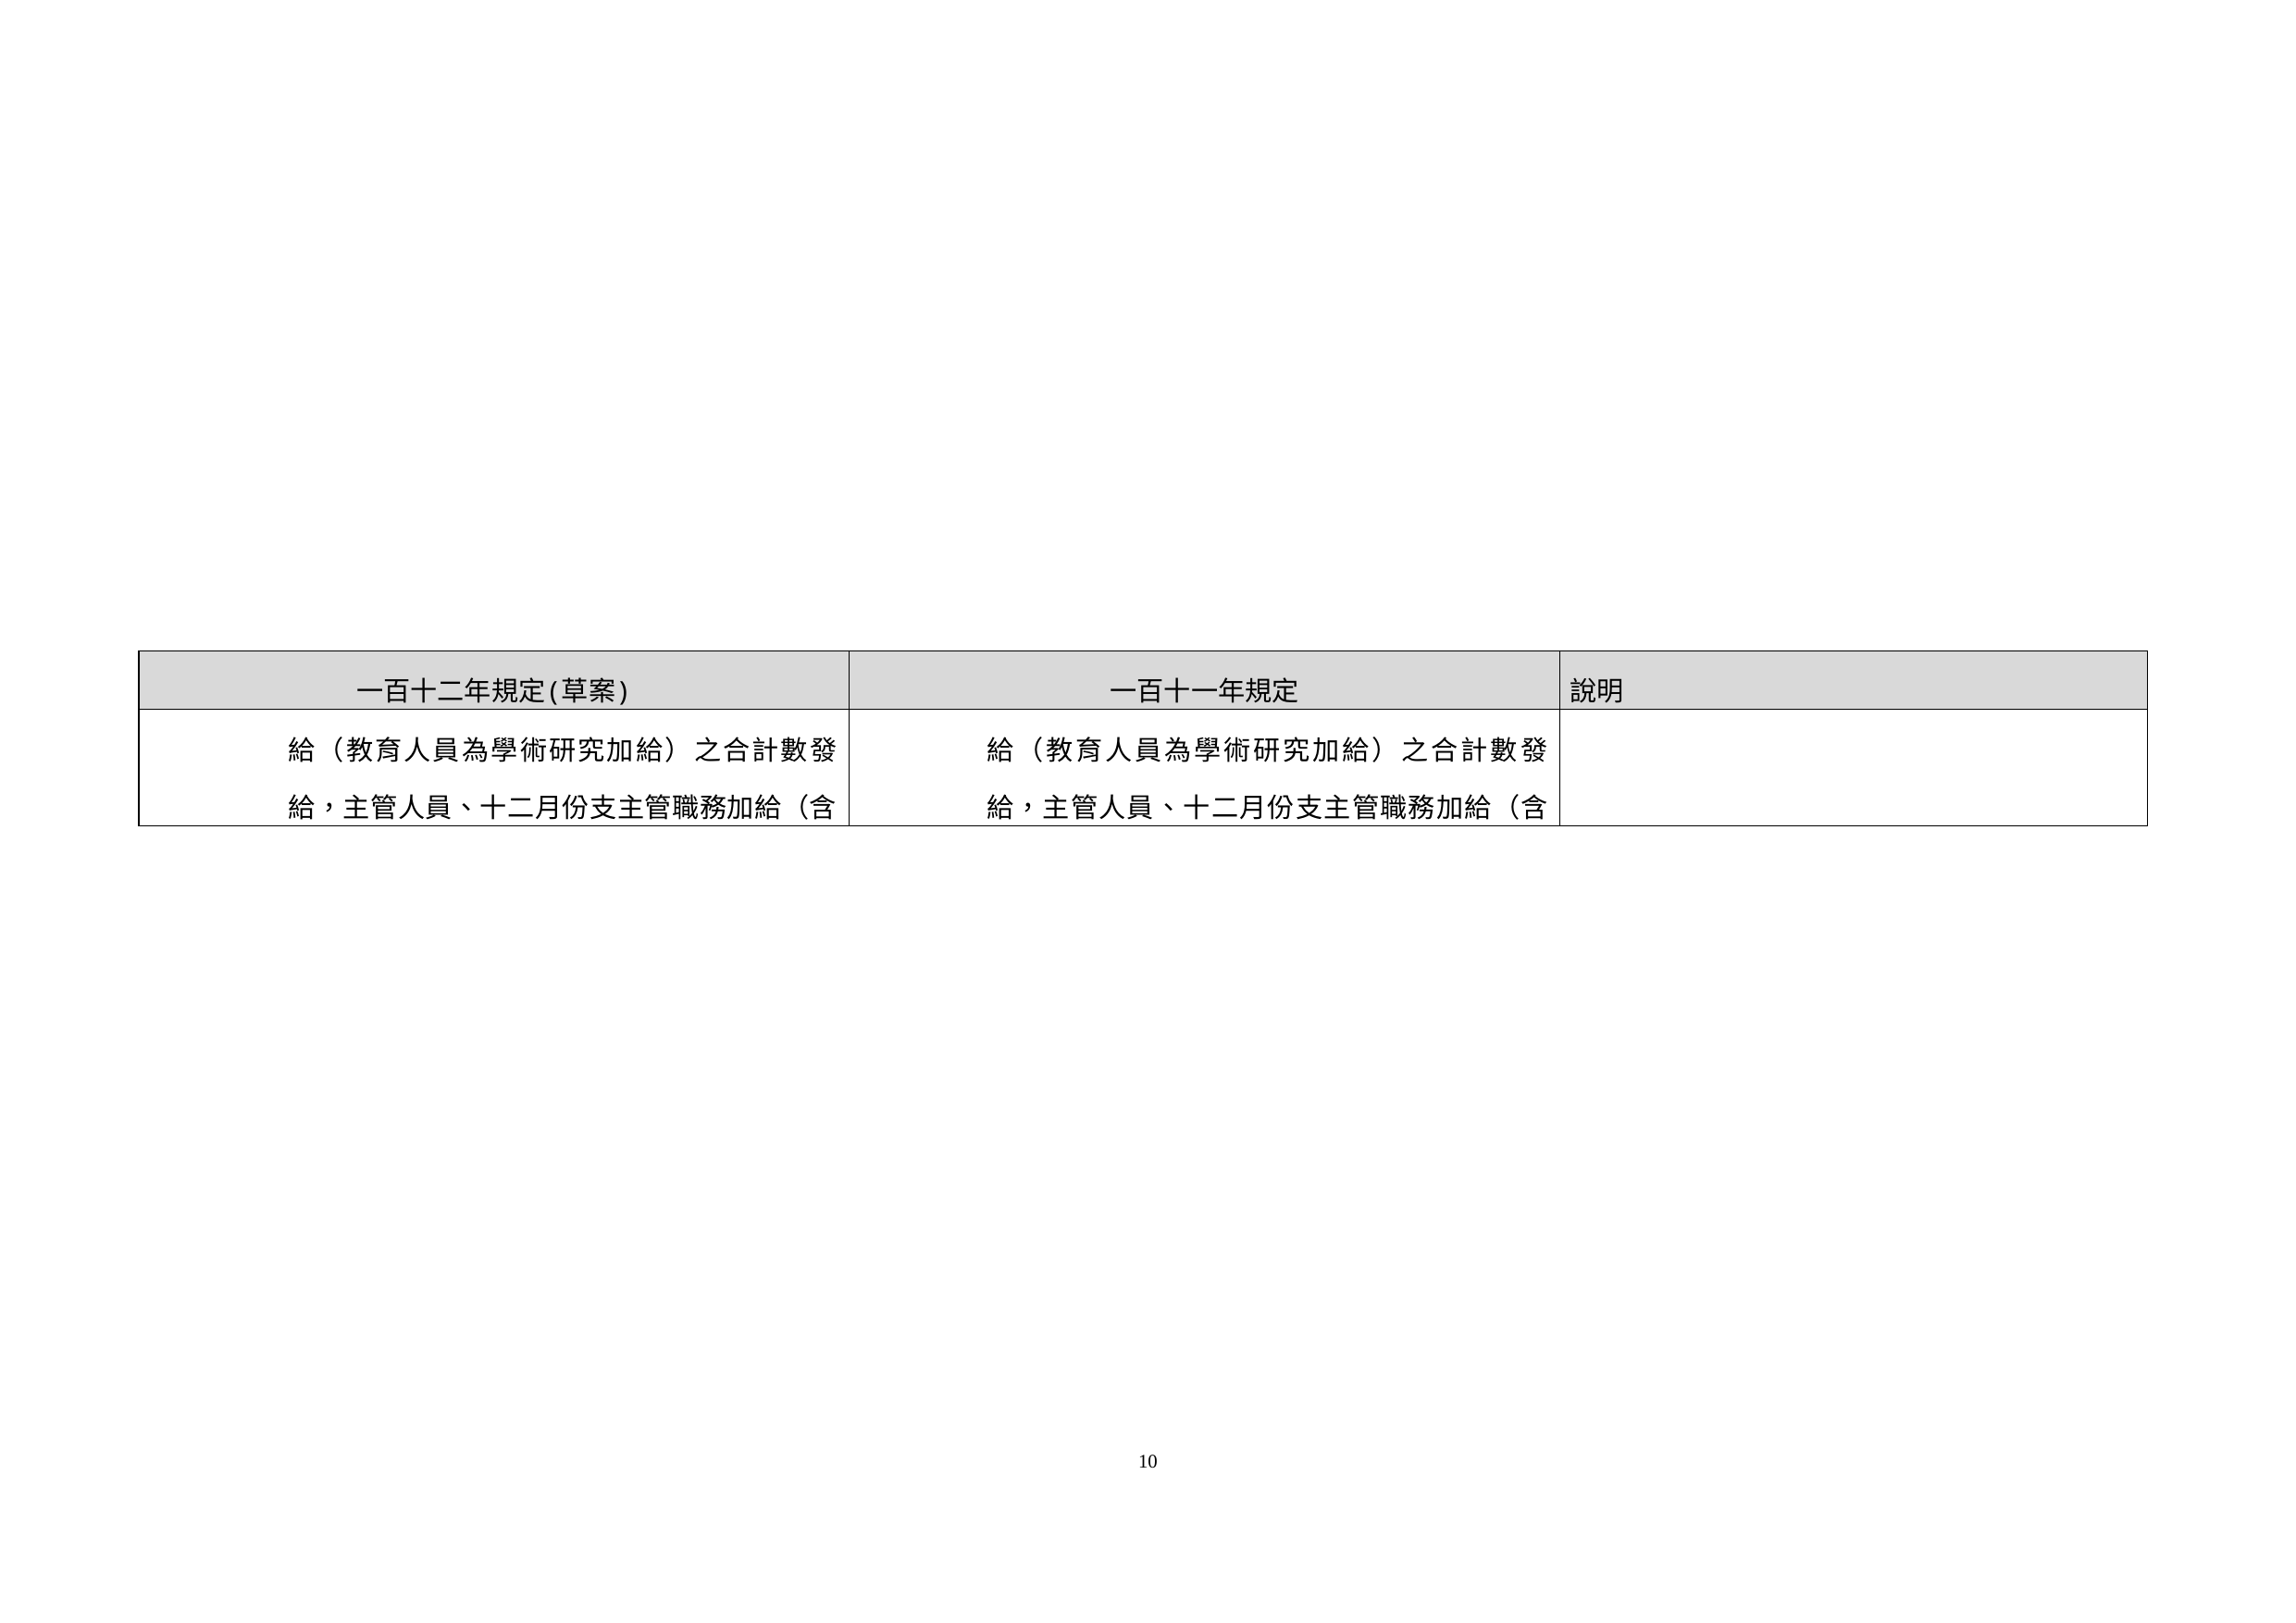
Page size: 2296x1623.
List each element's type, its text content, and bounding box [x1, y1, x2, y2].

table_header 一百十一年規定 [850, 651, 1559, 709]
table_header 說明 [1560, 651, 2147, 709]
table_cell 發給基準如下： 支領一般公務機關待遇人員，其發給數額按下列規定辦理： 特任以上人員以月俸及公費（或政務加給）之合計數發給（立法委員比照支給）。 比照簡任第十二職等、比照簡任第十三職等及比照簡任第十四職等人員，以月支薪俸、專業加給及主管職務加給之合計數發給。 簡任第十四職等以下人員以月支薪俸及專業加給（教育人員為學術研究加給）之合計數發給，主管人員、十二月份支主管職務加給（含兼任主管及代理主管）及簡任(派)非主管人員比照主管職務核給職務加給有案者，另加主管職務加給或比照主管職務核給之職務加給（以下簡稱比照主管職務加給）發給。 非支領一般公務機關待遇人員，其發給數額按下列規定辦理： 仍支領原實施單一薪給行政機關待遇人員，以月支單一薪給基準計發，十二月份支主管職務加給有案者（含兼任主管及代理主管），另加現支主管職務加給基準發給。 未實施用人費率公營事業機構人員以月支薪俸及專業加給之合計數發給，十二月份支主管職務加給有案者（含兼任主管及代理主管），另加現支主管職務加給基準發給。 國防部所屬生產事業機構、評價職位人員，由國防部自行參酌訂定。 一月三十一日以前已在職人員至十二月一日仍在職者，依前二款所定基準，發給一點五個月之年終工作獎金；二月一日以後各月份到職人員，如十二月一日仍在職者，以及十二月份到職且當月未離職者，按實際在職月數比例計支，並均以十二月份所支待遇基準為計算基準。年度中退休（伍、職）人員（含支領一次退休金、退職給與、退伍金人員、支領月退休給與人員及服義務役、替代役退伍人員）及資遣、死亡人員，按實際在職月數比例，依在職最後一個月所支待遇基準計支，由原服務單位辦理（例如一月份退休人員，按一月份所支待遇基準乘以十二分之一發給，餘類推）。 現職人員在十二月份或年度中退休（伍、職）、資遣、死亡人員在職之最後一個月份，其薪俸、專業加給或主管職務加給（含比照主管職務加給）基準有所增減者，按當月全月份實發數額計發年終工作獎金。但當月如有中斷支薪情形者，按當月實發數額依實際支薪日數計算平均日薪，再依當月日數計算全月份數額計發年終工作獎金。 年度內有薪俸、專業加給或主管職務加給（含比照主管職務加給）減少之情形者，依所任職務實際在職月數按比例計發。 前二款年終工作獎金計算方式，如有競合情形時，得將薪俸、專業加給或主管職務加給（含比照主管職務加給）分項採計，以最有利於當事人之計算方式計發。 十二月份到職且於當月三十一日以前離職未再擔任軍公教職務者，依下列規定辦理： 年度中未曾在職者，應依十二月份實際支給之薪酬數額乘以一點五個月乘以十二分之一計算發給。 年度中曾在職者，依第六點第一項第一款年資採計之規定計算發給年終工作獎金。 十二月一日以前應徵服兵役人員，依其當年實際服役月數比例計支。 [140, 710, 849, 825]
table_cell [1560, 710, 2147, 825]
table_header 一百十二年規定(草案) [140, 651, 849, 709]
table_cell 發給基準如下： 支領一般公務機關待遇人員，其發給數額按下列規定辦理： 特任以上人員以月俸及公費（或政務加給）之合計數發給（立法委員比照支給）。 比照簡任第十二職等、比照簡任第十三職等及比照簡任第十四職等人員，以月支薪俸、專業加給及主管職務加給之合計數發給。 簡任第十四職等以下人員以月支薪俸及專業加給（教育人員為學術研究加給）之合計數發給，主管人員、十二月份支主管職務加給（含兼任主管及代理主管）及簡任(派)非主管人員比照主管職務核給職務加給有案者，另加主管職務加給或比照主管職務核給之職務加給（以下簡稱比照主管職務加給）發給。 非支領一般公務機關待遇人員，其發給數額按下列規定辦理： 仍支領原實施單一薪給行政機關待遇人員，以月支單一薪給基準計發，十二月份支主管職務加給有案者（含兼任主管及代理主管），另加現支主管職務加給基準發給。 未實施用人費率公營事業機構人員以月支薪俸及專業加給之合計數發給，十二月份支主管職務加給有案者（含兼任主管及代理主管），另加現支主管職務加給基準發給。 國防部所屬生產事業機構、評價職位人員，由國防部自行參酌訂定。 一月三十一日以前已在職人員至十二月一日仍在職者，依前二款所定基準，發給一點五個月之年終工作獎金；二月一日以後各月份到職人員，如十二月一日仍在職者，以及十二月份到職且當月未離職者，按實際在職月數比例計支，並均以十二月份所支待遇基準為計算基準。年度中退休（伍、職）人員（含支領一次退休金、退職給與、退伍金人員、支領月退休給與人員及服義務役、替代役退伍人員）及資遣、死亡人員，按實際在職月數比例，依在職最後一個月所支待遇基準計支，由原服務單位辦理（例如一月份退休人員，按一月份所支待遇基準乘以十二分之一發給，餘類推）。 現職人員在十二月份或年度中退休（伍、職）、資遣、死亡人員在職之最後一個月份，其薪俸、專業加給或主管職務加給（含比照主管職務加給）基準有所增減者，按當月全月份實發數額計發年終工作獎金。但當月如有中斷支薪情形者，按當月實發數額依實際支薪日數計算平均日薪，再依當月日數計算全月份數額計發年終工作獎金。 年度內有薪俸、專業加給或主管職務加給（含比照主管職務加給）減少之情形者，依所任職務實際在職月數按比例計發。 前二款年終工作獎金計算方式，如有競合情形時，得將薪俸、專業加給或主管職務加給（含比照主管職務加給）分項採計，以最有利於當事人之計算方式計發。 十二月份到職且於當月三十一日以前離職未再擔任軍公教職務者，依下列規定辦理： 年度中未曾在職者，應依十二月份實際支給之薪酬數額乘以一點五個月乘以十二分之一計算發給。 年度中曾在職者，依第六點第一項第一款年資採計之規定計算發給年終工作獎金。 十二月一日以前應徵服兵役人員，依其當年實際服役月數比例計支。 [850, 710, 1559, 825]
